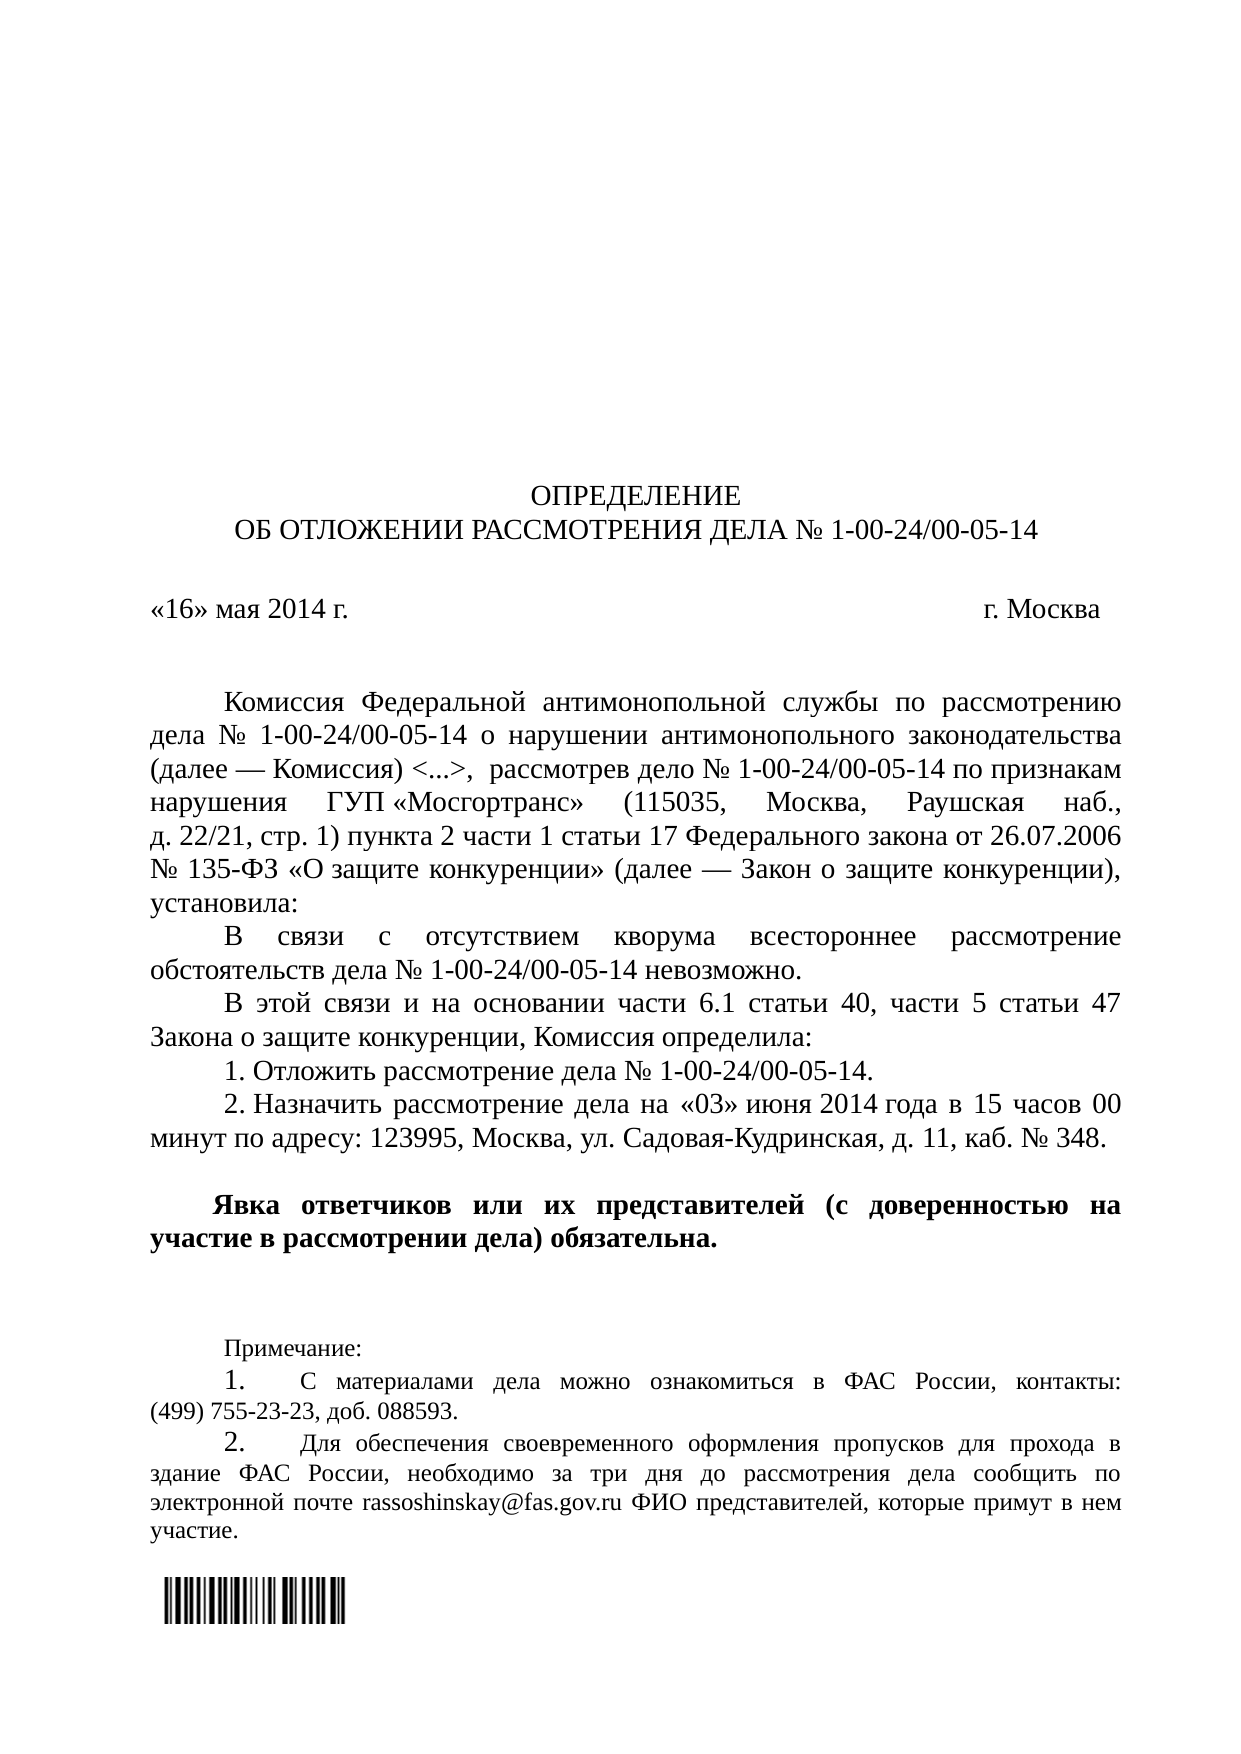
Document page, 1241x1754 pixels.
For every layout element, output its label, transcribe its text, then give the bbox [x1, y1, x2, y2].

list Для обеспечения своевременного оформления пропусков для прохода в здание ФАС России, необходимо за три дня до рассмотрения дела сообщить по электронной почте rassoshinskay@fas.gov.ru ФИО представителей, которые примут в нем участие. [150, 1424, 1122, 1544]
text ОПРЕДЕЛЕНИЕ [150, 478, 1122, 512]
text «16» мая 2014 г. г. Москва [150, 592, 1122, 625]
text Комиссия Федеральной антимонопольной службы по рассмотрению дела № 1-00-24/00-05-14 о нарушении антимонопольного законодательства (далее — Комиссия) <...>, рассмотрев дело № 1-00-24/00-05-14 по признакам нарушения ГУП «Мосгортранс» (115035, Москва, Раушская наб., д. 22/21, стр. 1) пункта 2 части 1 статьи 17 Федерального закона от 26.07.2006 № 135-ФЗ «О защите конкуренции» (далее — Закон о защите конкуренции), установила: [150, 684, 1122, 918]
text Примечание: [150, 1333, 1122, 1362]
text 1. Отложить рассмотрение дела № 1-00-24/00-05-14. [150, 1053, 1122, 1086]
text Явка ответчиков или их представителей (с доверенностью на участие в рассмотрении дела) обязательна. [150, 1187, 1122, 1254]
text В связи с отсутствием кворума всестороннее рассмотрение обстоятельств дела № 1-00-24/00-05-14 невозможно. [150, 918, 1122, 986]
text 2. Назначить рассмотрение дела на «03» июня 2014 года в 15 часов 00 минут по адресу: 123995, Москва, ул. Садовая-Кудринская, д. 11, каб. № 348. [150, 1086, 1122, 1153]
list С материалами дела можно ознакомиться в ФАС России, контакты: (499) 755-23-23, доб. 088593. [150, 1362, 1122, 1424]
picture [149, 1577, 363, 1624]
text ОБ ОТЛОЖЕНИИ РАССМОТРЕНИЯ ДЕЛА № 1-00-24/00-05-14 [150, 512, 1122, 546]
text В этой связи и на основании части 6.1 статьи 40, части 5 статьи 47 Закона о защите конкуренции, Комиссия определила: [150, 986, 1122, 1053]
